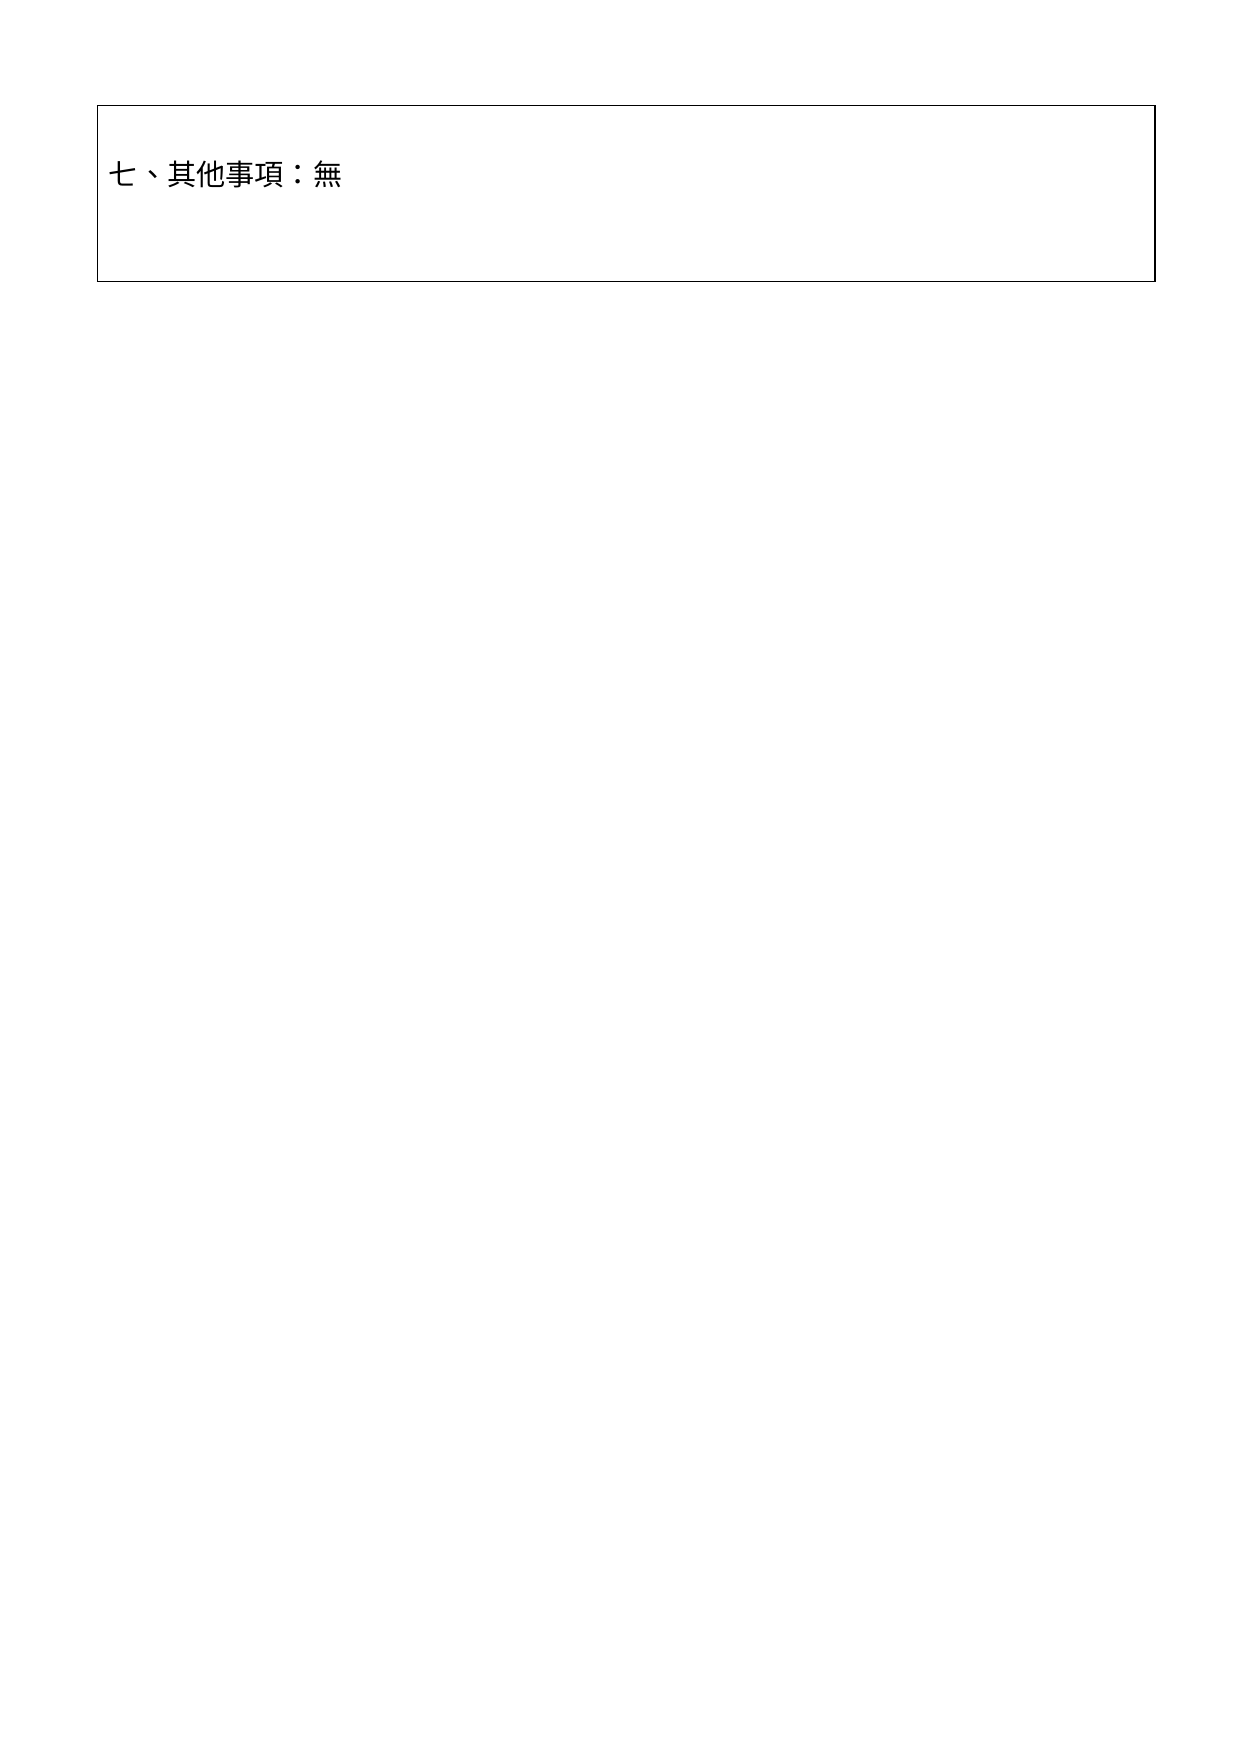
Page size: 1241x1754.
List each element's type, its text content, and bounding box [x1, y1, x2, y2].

table_header 七、其他事項：無 [98, 106, 1154, 281]
